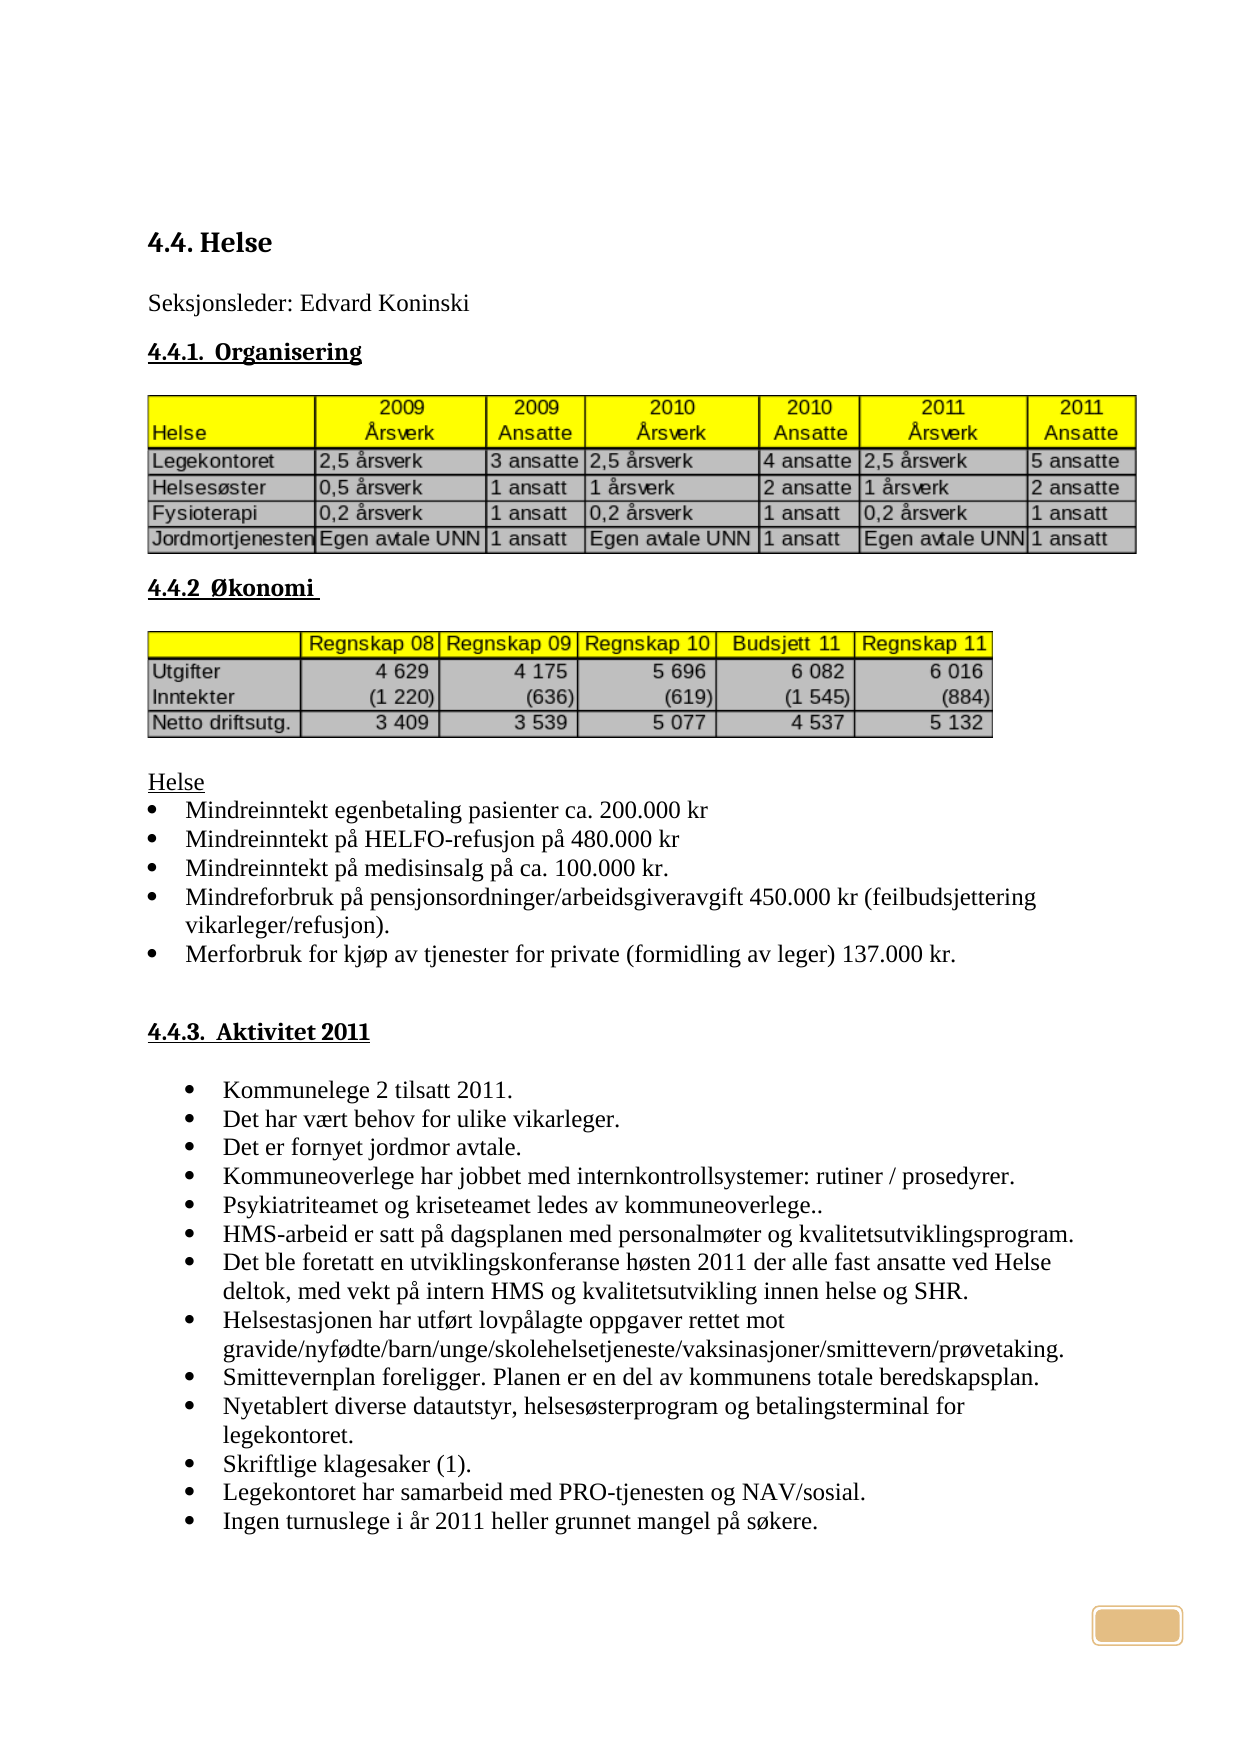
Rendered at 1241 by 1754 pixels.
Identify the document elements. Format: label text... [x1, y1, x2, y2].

list Psykiatriteamet og kriseteamet ledes av kommuneoverlege.. [185, 1190, 1092, 1219]
text Helse [148, 767, 1092, 795]
list Nyetablert diverse datautstyr, helsesøsterprogram og betalingsterminal for legekontoret. [185, 1391, 1092, 1449]
text 4.4.1. Organisering [148, 338, 1092, 367]
list HMS-arbeid er satt på dagsplanen med personalmøter og kvalitetsutviklingsprogram. [185, 1219, 1092, 1247]
list Smittevernplan foreligger. Planen er en del av kommunens totale beredskapsplan. [185, 1362, 1092, 1391]
text Seksjonsleder: Edvard Koninski [148, 288, 1092, 317]
list Kommunelege 2 tilsatt 2011. [185, 1075, 1092, 1104]
list Mindreinntekt på HELFO-refusjon på 480.000 kr [148, 824, 1092, 853]
list Mindreinntekt på medisinsalg på ca. 100.000 kr. [148, 853, 1092, 882]
text 4.4.3. Aktivitet 2011 [148, 1017, 1092, 1046]
list Ingen turnuslege i år 2011 heller grunnet mangel på søkere. [185, 1506, 1092, 1535]
list Skriftlige klagesaker (1). [185, 1449, 1092, 1477]
list Mindreinntekt egenbetaling pasienter ca. 200.000 kr [148, 795, 1092, 824]
list Det har vært behov for ulike vikarleger. [185, 1104, 1092, 1132]
list Merforbruk for kjøp av tjenester for private (formidling av leger) 137.000 kr. [148, 939, 1092, 968]
list Det er fornyet jordmor avtale. [185, 1132, 1092, 1161]
list Det ble foretatt en utviklingskonferanse høsten 2011 der alle fast ansatte ved Helse deltok, med vekt på intern HMS og kvalitetsutvikling innen helse og SHR. [185, 1247, 1092, 1305]
list Legekontoret har samarbeid med PRO-tjenesten og NAV/sosial. [185, 1477, 1092, 1506]
text 4.4.2 Økonomi [148, 574, 1092, 603]
list Helsestasjonen har utført lovpålagte oppgaver rettet mot gravide/nyfødte/barn/unge/skolehelsetjeneste/vaksinasjoner/smittevern/prøvetaking. [185, 1305, 1092, 1362]
text 4.4. Helse [148, 226, 1092, 259]
list Mindreforbruk på pensjonsordninger/arbeidsgiveravgift 450.000 kr (feilbudsjettering vikarleger/refusjon). [148, 882, 1092, 939]
list Kommuneoverlege har jobbet med internkontrollsystemer: rutiner / prosedyrer. [185, 1161, 1092, 1190]
